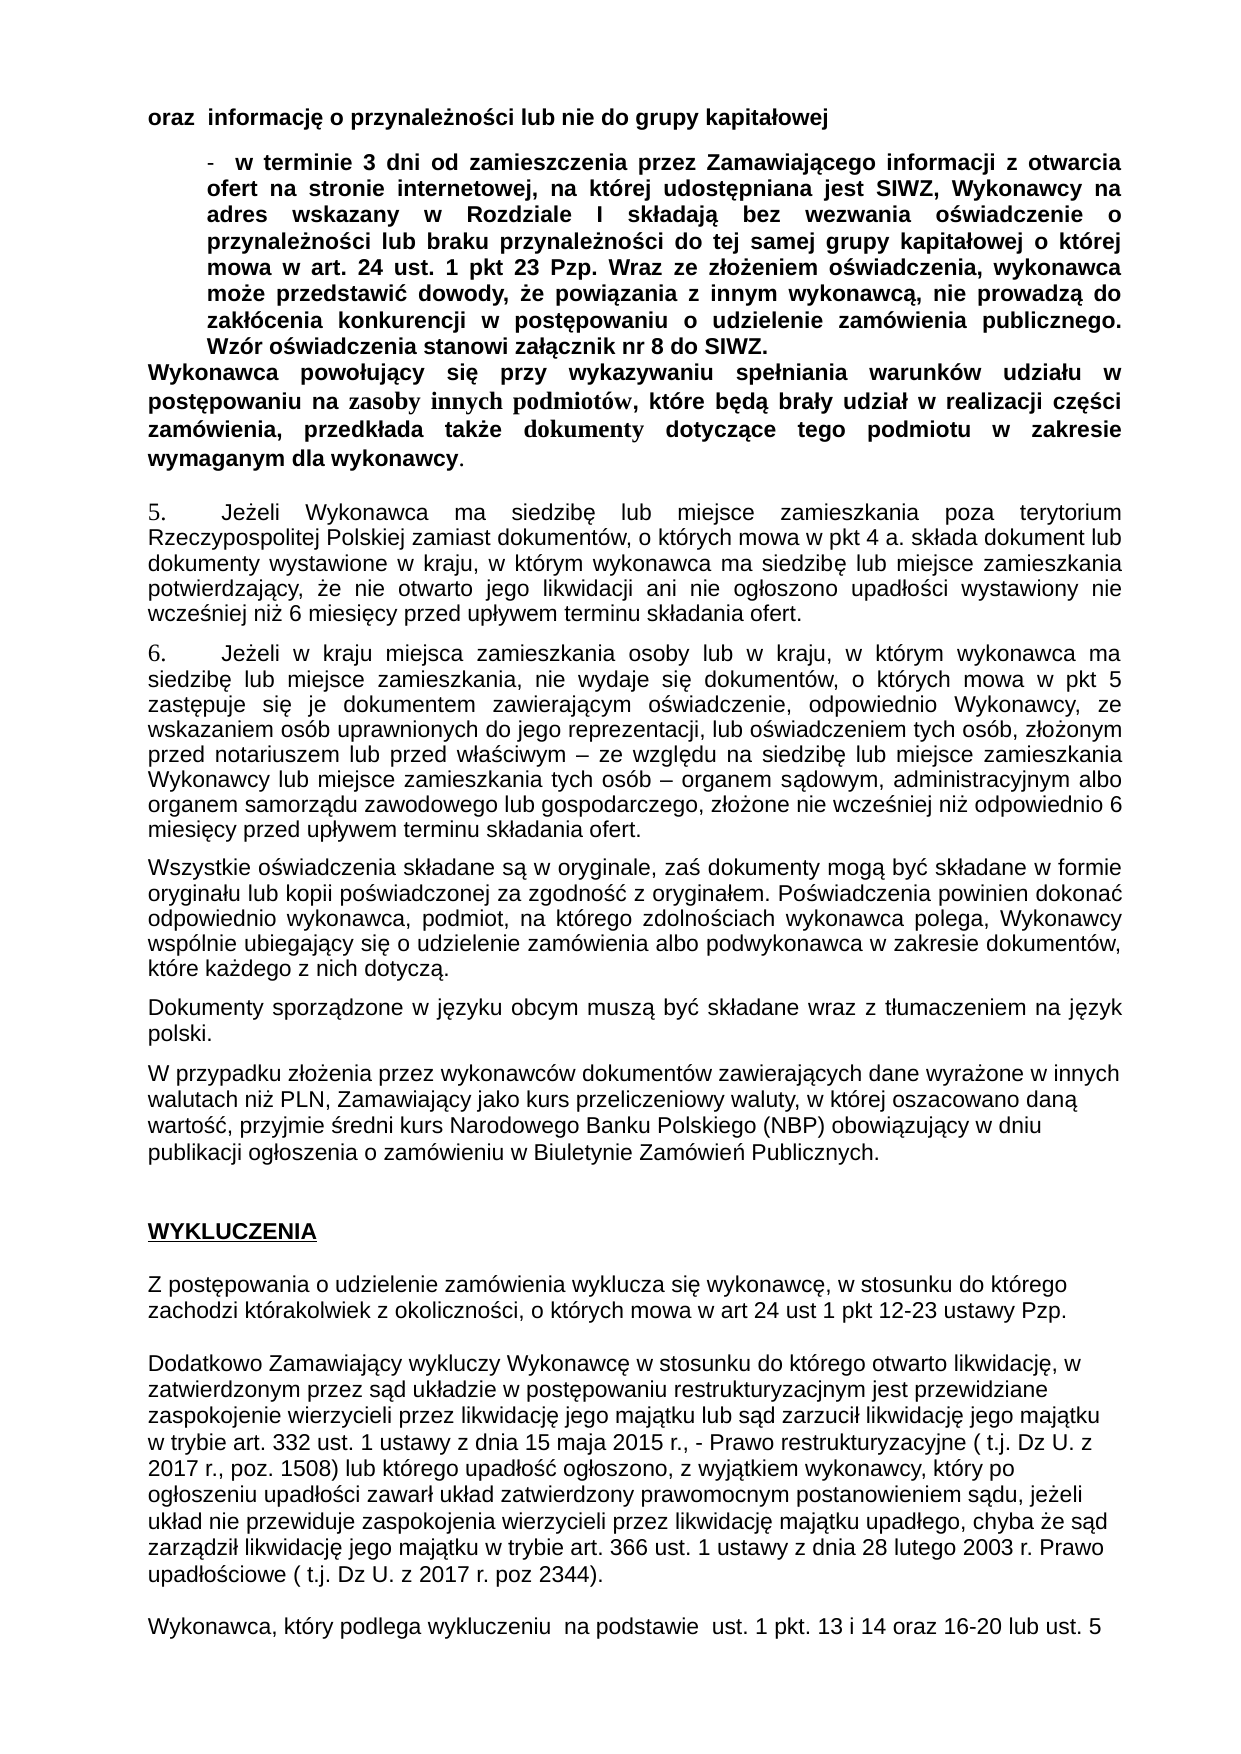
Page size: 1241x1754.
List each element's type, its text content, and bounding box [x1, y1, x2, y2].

text WYKLUCZENIA [148, 1218, 1122, 1244]
text Z postępowania o udzielenie zamówienia wyklucza się wykonawcę, w stosunku do którego zachodzi którakolwiek z okoliczności, o których mowa w art 24 ust 1 pkt 12-23 ustawy Pzp. [148, 1271, 1122, 1323]
text Wszystkie oświadczenia składane są w oryginale, zaś dokumenty mogą być składane w formie oryginału lub kopii poświadczonej za zgodność z oryginałem. Poświadczenia powinien dokonać odpowiednio wykonawca, podmiot, na którego zdolnościach wykonawca polega, Wykonawcy wspólnie ubiegający się o udzielenie zamówienia albo podwykonawca w zakresie dokumentów, które każdego z nich dotyczą. [148, 856, 1122, 981]
list Jeżeli w kraju miejsca zamieszkania osoby lub w kraju, w którym wykonawca ma siedzibę lub miejsce zamieszkania, nie wydaje się dokumentów, o których mowa w pkt 5 zastępuje się je dokumentem zawierającym oświadczenie, odpowiednio Wykonawcy, ze wskazaniem osób uprawnionych do jego reprezentacji, lub oświadczeniem tych osób, złożonym przed notariuszem lub przed właściwym – ze względu na siedzibę lub miejsce zamieszkania Wykonawcy lub miejsce zamieszkania tych osób – organem sądowym, administracyjnym albo organem samorządu zawodowego lub gospodarczego, złożone nie wcześniej niż odpowiednio 6 miesięcy przed upływem terminu składania ofert. [148, 639, 1122, 843]
text Dokumenty sporządzone w języku obcym muszą być składane wraz z tłumaczeniem na język polski. [148, 994, 1122, 1047]
text Wykonawca powołujący się przy wykazywaniu spełniania warunków udziału w postępowaniu na zasoby innych podmiotów, które będą brały udział w realizacji części zamówienia, przedkłada także dokumenty dotyczące tego podmiotu w zakresie wymaganym dla wykonawcy. [148, 359, 1122, 472]
text Wykonawca, który podlega wykluczeniu na podstawie ust. 1 pkt. 13 i 14 oraz 16-20 lub ust. 5 [148, 1613, 1122, 1639]
text W przypadku złożenia przez wykonawców dokumentów zawierających dane wyrażone w innych walutach niż PLN, Zamawiający jako kurs przeliczeniowy waluty, w której oszacowano daną wartość, przyjmie średni kurs Narodowego Banku Polskiego (NBP) obowiązujący w dniu publikacji ogłoszenia o zamówieniu w Biuletynie Zamówień Publicznych. [148, 1060, 1122, 1165]
text Dodatkowo Zamawiający wykluczy Wykonawcę w stosunku do którego otwarto likwidację, w zatwierdzonym przez sąd układzie w postępowaniu restrukturyzacjnym jest przewidziane zaspokojenie wierzycieli przez likwidację jego majątku lub sąd zarzucił likwidację jego majątku w trybie art. 332 ust. 1 ustawy z dnia 15 maja 2015 r., - Prawo restrukturyzacyjne ( t.j. Dz U. z 2017 r., poz. 1508) lub którego upadłość ogłoszono, z wyjątkiem wykonawcy, który po ogłoszeniu upadłości zawarł układ zatwierdzony prawomocnym postanowieniem sądu, jeżeli układ nie przewiduje zaspokojenia wierzycieli przez likwidację majątku upadłego, chyba że sąd zarządził likwidację jego majątku w trybie art. 366 ust. 1 ustawy z dnia 28 lutego 2003 r. Prawo upadłościowe ( t.j. Dz U. z 2017 r. poz 2344). [148, 1350, 1122, 1587]
list - w terminie 3 dni od zamieszczenia przez Zamawiającego informacji z otwarcia ofert na stronie internetowej, na której udostępniana jest SIWZ, Wykonawcy na adres wskazany w Rozdziale I składają bez wezwania oświadczenie o przynależności lub braku przynależności do tej samej grupy kapitałowej o której mowa w art. 24 ust. 1 pkt 23 Pzp. Wraz ze złożeniem oświadczenia, wykonawca może przedstawić dowody, że powiązania z innym wykonawcą, nie prowadzą do zakłócenia konkurencji w postępowaniu o udzielenie zamówienia publicznego. Wzór oświadczenia stanowi załącznik nr 8 do SIWZ. [207, 148, 1122, 359]
text oraz informację o przynależności lub nie do grupy kapitałowej [148, 103, 1122, 130]
list Jeżeli Wykonawca ma siedzibę lub miejsce zamieszkania poza terytorium Rzeczypospolitej Polskiej zamiast dokumentów, o których mowa w pkt 4 a. składa dokument lub dokumenty wystawione w kraju, w którym wykonawca ma siedzibę lub miejsce zamieszkania potwierdzający, że nie otwarto jego likwidacji ani nie ogłoszono upadłości wystawiony nie wcześniej niż 6 miesięcy przed upływem terminu składania ofert. [148, 498, 1122, 626]
